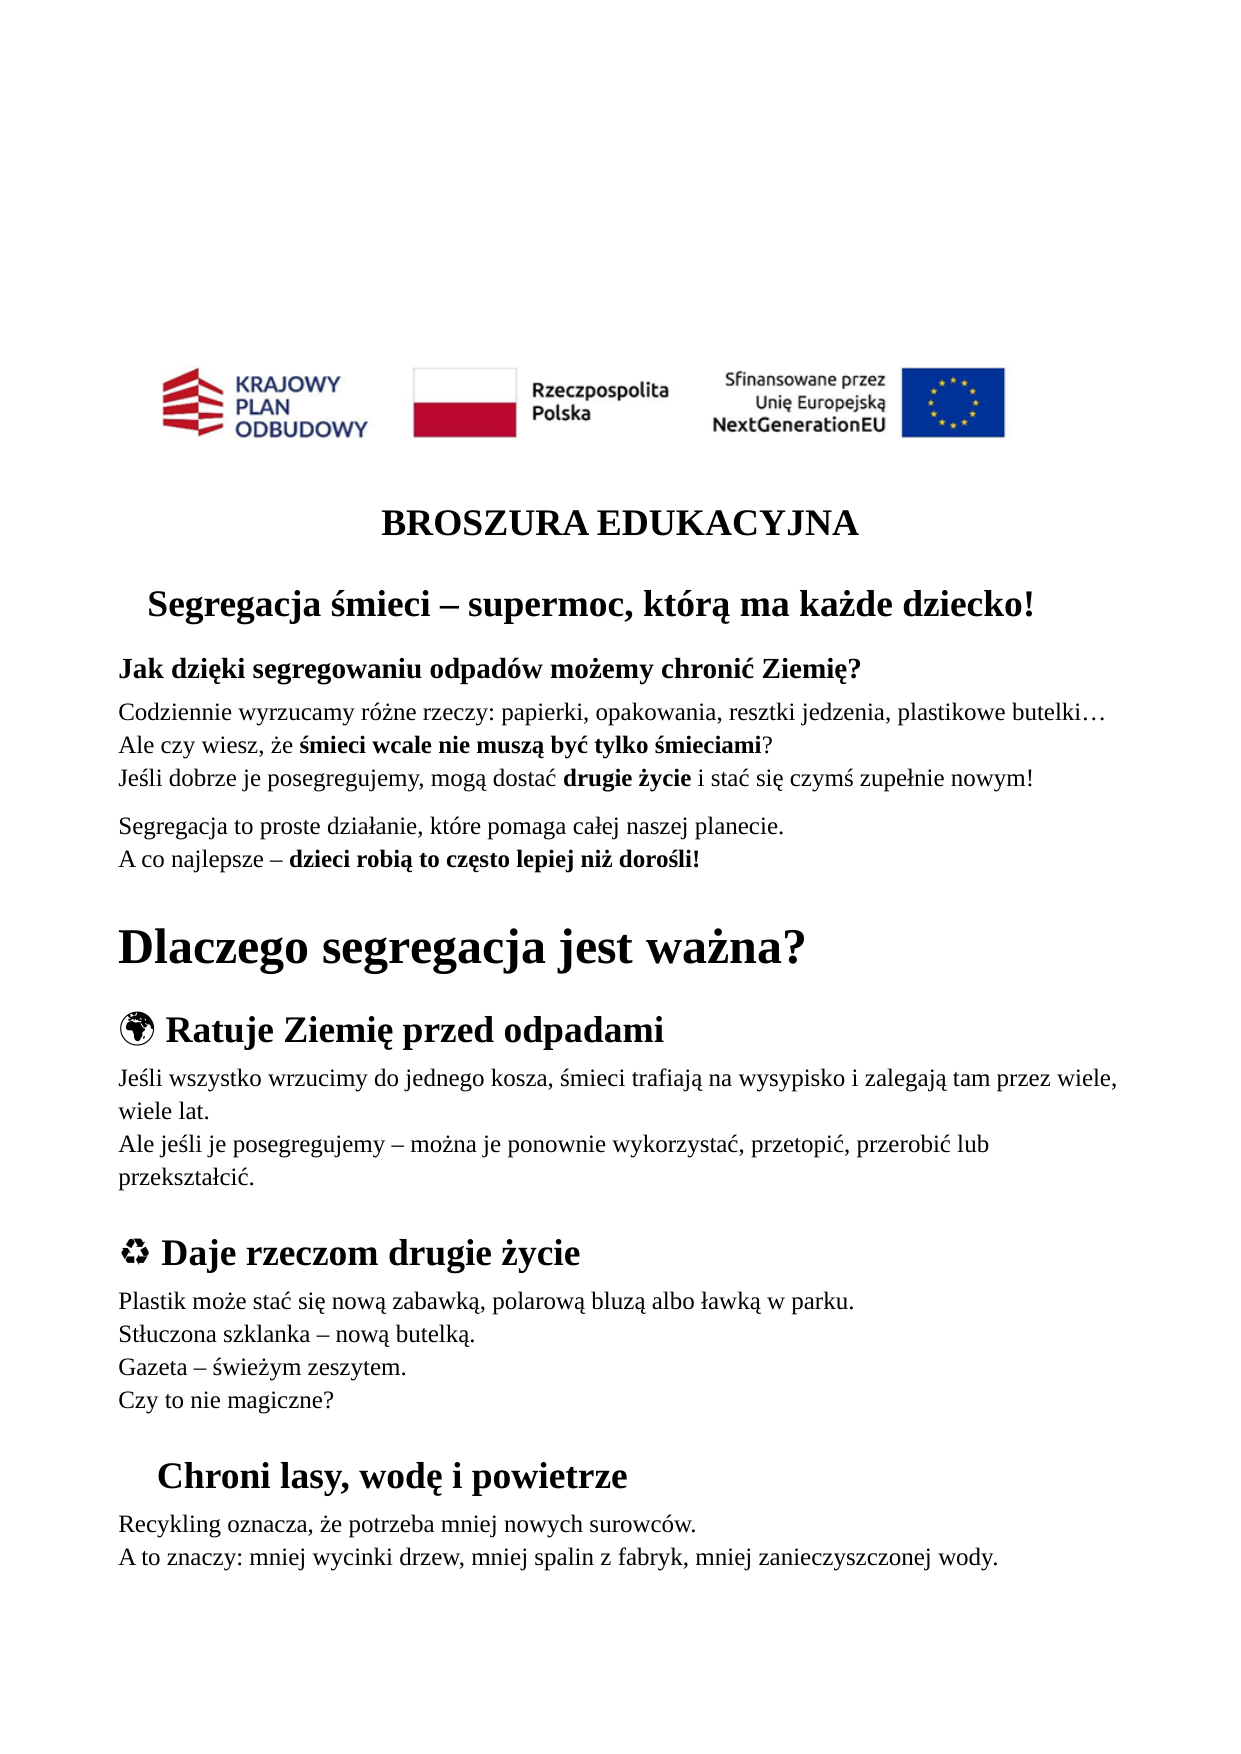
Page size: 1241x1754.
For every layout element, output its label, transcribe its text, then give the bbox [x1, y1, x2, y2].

subtitle Dlaczego segregacja jest ważna? [118, 917, 1122, 974]
picture [118, 305, 1064, 464]
subtitle Jak dzięki segregowaniu odpadów możemy chronić Ziemię? [118, 651, 1122, 685]
text Plastik może stać się nową zabawką, polarową bluzą albo ławką w parku. Stłuczona szklanka – nową butelką. Gazeta – świeżym zeszytem. Czy to nie magiczne? [118, 1286, 1122, 1414]
text Jeśli wszystko wrzucimy do jednego kosza, śmieci trafiają na wysypisko i zalegają tam przez wiele, wiele lat. Ale jeśli je posegregujemy – można je ponownie wykorzystać, przetopić, przerobić lub przekształcić. [118, 1063, 1122, 1191]
text Segregacja to proste działanie, które pomaga całej naszej planecie. A co najlepsze – dzieci robią to często lepiej niż dorośli! [118, 811, 1122, 873]
subtitle 🌍 Ratuje Ziemię przed odpadami [118, 1008, 1122, 1051]
text Codziennie wyrzucamy różne rzeczy: papierki, opakowania, resztki jedzenia, plastikowe butelki… Ale czy wiesz, że śmieci wcale nie muszą być tylko śmieciami? Jeśli dobrze je posegregujemy, mogą dostać drugie życie i stać się czymś zupełnie nowym! [118, 697, 1122, 792]
subtitle BROSZURA EDUKACYJNA [118, 501, 1122, 544]
subtitle 🌱Segregacja śmieci – supermoc, którą ma każde dziecko! [118, 581, 1122, 624]
text Recykling oznacza, że potrzeba mniej nowych surowców. A to znaczy: mniej wycinki drzew, mniej spalin z fabryk, mniej zanieczyszczonej wody. [118, 1509, 1122, 1571]
subtitle ♻️ Daje rzeczom drugie życie [118, 1231, 1122, 1274]
subtitle 🌱 Chroni lasy, wodę i powietrze [118, 1454, 1122, 1497]
